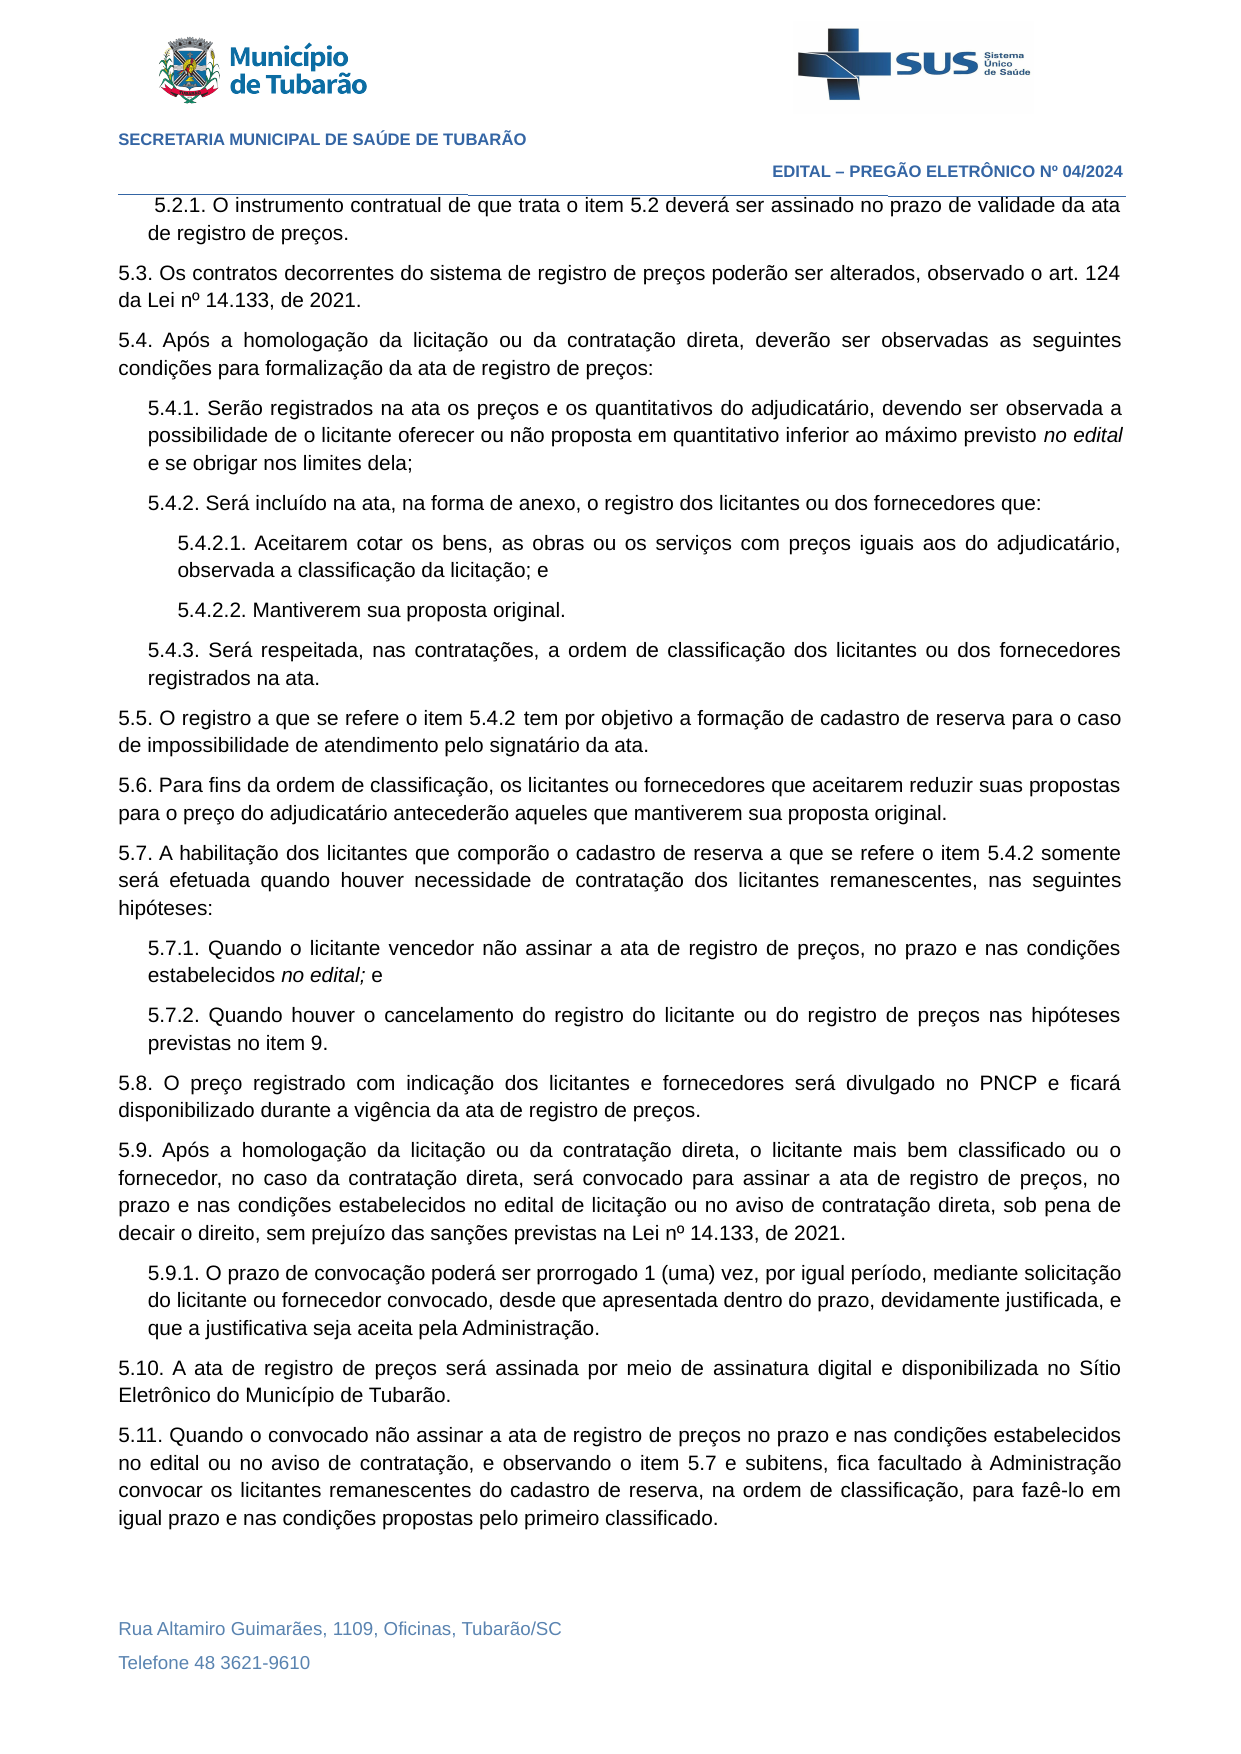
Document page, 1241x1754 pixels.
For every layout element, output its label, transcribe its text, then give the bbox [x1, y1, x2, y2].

list 5.9.1. O prazo de convocação poderá ser prorrogado 1 (uma) vez, por igual período, mediante solicitação do licitante ou fornecedor convocado, desde que apresentada dentro do prazo, devidamente justificada, e que a justificativa seja aceita pela Administração. [148, 1261, 1123, 1339]
list 5.7. A habilitação dos licitantes que comporão o cadastro de reserva a que se refere o item 5.4.2 somente será efetuada quando houver necessidade de contratação dos licitantes remanescentes, nas seguintes hipóteses: [118, 841, 1123, 919]
list 5.7.2. Quando houver o cancelamento do registro do licitante ou do registro de preços nas hipóteses previstas no item 9. [148, 1003, 1123, 1054]
list 5.5. O registro a que se refere o item 5.4.2 tem por objetivo a formação de cadastro de reserva para o caso de impossibilidade de atendimento pelo signatário da ata. [118, 706, 1123, 757]
list 5.4.1. Serão registrados na ata os preços e os quantitativos do adjudicatário, devendo ser observada a possibilidade de o licitante oferecer ou não proposta em quantitativo inferior ao máximo previsto no edital e se obrigar nos limites dela; [148, 396, 1123, 474]
list 5.4.3. Será respeitada, nas contratações, a ordem de classificação dos licitantes ou dos fornecedores registrados na ata. [148, 638, 1123, 689]
list 5.11. Quando o convocado não assinar a ata de registro de preços no prazo e nas condições estabelecidos no edital ou no aviso de contratação, e observando o item 5.7 e subitens, fica facultado à Administração convocar os licitantes remanescentes do cadastro de reserva, na ordem de classificação, para fazê-lo em igual prazo e nas condições propostas pelo primeiro classificado. [118, 1423, 1123, 1529]
picture [794, 21, 1034, 114]
list 5.4. Após a homologação da licitação ou da contratação direta, deverão ser observadas as seguintes condições para formalização da ata de registro de preços: [118, 328, 1123, 379]
list 5.9. Após a homologação da licitação ou da contratação direta, o licitante mais bem classificado ou o fornecedor, no caso da contratação direta, será convocado para assinar a ata de registro de preços, no prazo e nas condições estabelecidos no edital de licitação ou no aviso de contratação direta, sob pena de decair o direito, sem prejuízo das sanções previstas na Lei nº 14.133, de 2021. [118, 1138, 1123, 1244]
list 5.6. Para fins da ordem de classificação, os licitantes ou fornecedores que aceitarem reduzir suas propostas para o preço do adjudicatário antecederão aqueles que mantiverem sua proposta original. [118, 773, 1123, 824]
list 5.10. A ata de registro de preços será assinada por meio de assinatura digital e disponibilizada no Sítio Eletrônico do Município de Tubarão. [118, 1356, 1123, 1407]
list 5.4.2.2. Mantiverem sua proposta original. [177, 598, 1123, 622]
list 5.4.2. Será incluído na ata, na forma de anexo, o registro dos licitantes ou dos fornecedores que: [148, 491, 1123, 514]
list 5.8. O preço registrado com indicação dos licitantes e fornecedores será divulgado no PNCP e ficará disponibilizado durante a vigência da ata de registro de preços. [118, 1071, 1123, 1122]
list 5.2.1. O instrumento contratual de que trata o item 5.2 deverá ser assinado no prazo de validade da ata de registro de preços. [148, 193, 1123, 244]
picture [135, 21, 386, 119]
list 5.7.1. Quando o licitante vencedor não assinar a ata de registro de preços, no prazo e nas condições estabelecidos no edital; e [148, 936, 1123, 987]
list 5.3. Os contratos decorrentes do sistema de registro de preços poderão ser alterados, observado o art. 124 da Lei nº 14.133, de 2021. [118, 261, 1123, 312]
list 5.4.2.1. Aceitarem cotar os bens, as obras ou os serviços com preços iguais aos do adjudicatário, observada a classificação da licitação; e [177, 531, 1123, 582]
